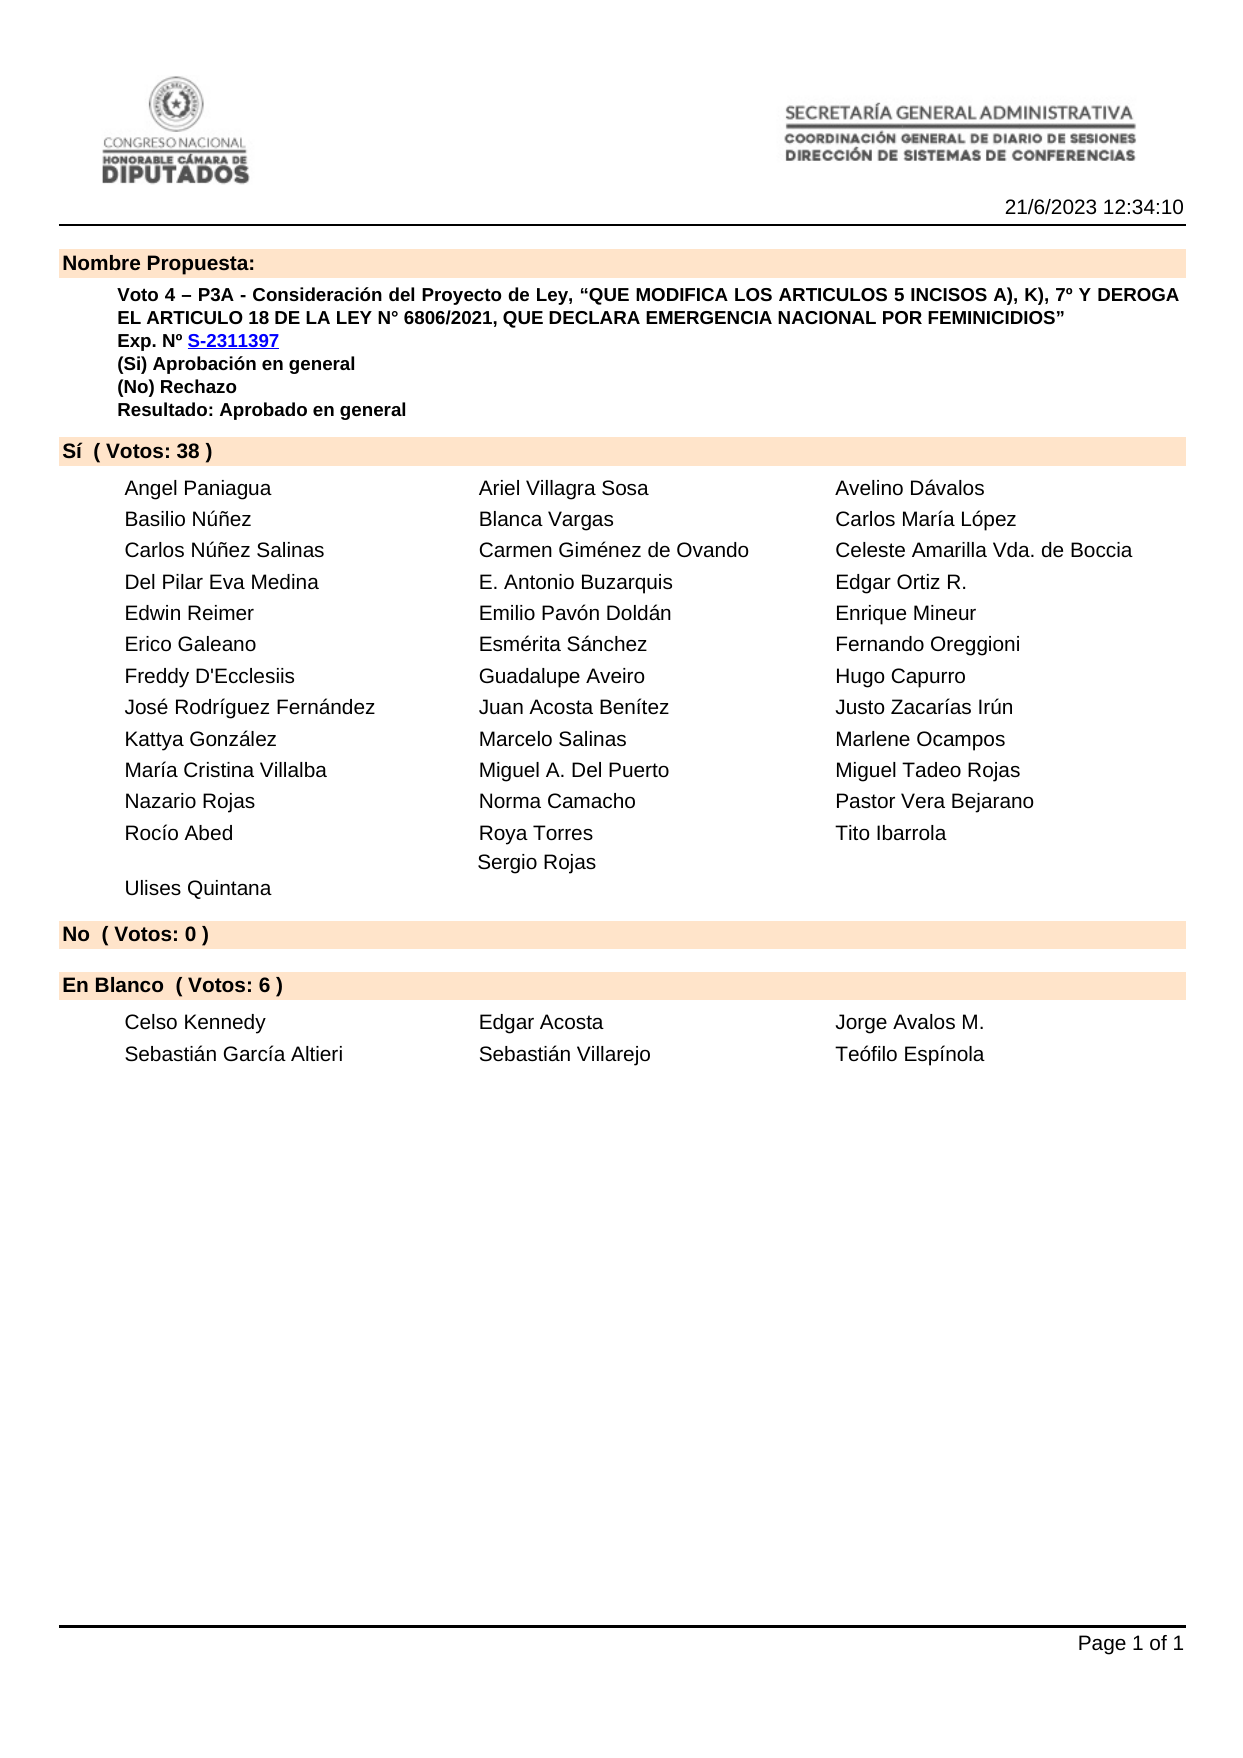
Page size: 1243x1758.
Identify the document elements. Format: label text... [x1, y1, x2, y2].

table_cell Ulises Quintana [121, 875, 461, 903]
table_cell [59, 1000, 1186, 1009]
table_cell [1172, 663, 1186, 691]
table_cell [1172, 537, 1186, 566]
table_cell Enrique Mineur [832, 600, 1172, 628]
table_cell [832, 1345, 1172, 1374]
table_cell [121, 1251, 461, 1280]
table_cell Sergio Rojas [475, 848, 816, 875]
table_cell [59, 1126, 121, 1154]
table_cell [475, 1314, 816, 1342]
table_cell [816, 904, 832, 921]
table_cell [59, 1095, 121, 1123]
table_cell [59, 506, 121, 534]
table_cell [59, 600, 121, 628]
table_cell [121, 848, 461, 875]
table_cell [461, 1009, 475, 1037]
table_cell [816, 506, 832, 534]
table_cell [59, 1251, 121, 1280]
table_cell En Blanco ( Votos: 6 ) [59, 972, 1186, 1000]
table_cell [461, 904, 475, 921]
table_cell [832, 1251, 1172, 1280]
table_cell [1172, 569, 1186, 597]
table_cell Sebastián Villarejo [475, 1040, 816, 1069]
table_cell [461, 1345, 475, 1374]
table_cell [1172, 875, 1186, 903]
table_cell [816, 663, 832, 691]
table_cell [59, 537, 121, 566]
table_cell Jorge Avalos M. [832, 1009, 1172, 1037]
table_header Sí ( Votos: 38 ) [59, 437, 1186, 466]
table_header [59, 190, 651, 223]
table_cell [816, 1009, 832, 1037]
table_cell [59, 725, 121, 754]
table_cell [1172, 694, 1186, 722]
table_cell [1172, 1009, 1186, 1037]
table_cell [461, 1251, 475, 1280]
table_cell [461, 537, 475, 566]
table_cell Kattya González [121, 725, 461, 754]
table_cell [816, 1126, 832, 1154]
table_cell Ariel Villagra Sosa [475, 474, 816, 503]
table_cell [816, 725, 832, 754]
table_cell No ( Votos: 0 ) [59, 921, 1186, 949]
table_cell [461, 788, 475, 816]
table_cell Freddy D'Ecclesiis [121, 663, 461, 691]
table_cell Miguel Tadeo Rojas [832, 757, 1172, 785]
table_cell [461, 1374, 475, 1625]
table_cell [59, 1157, 121, 1186]
table_cell [475, 1095, 816, 1123]
table_header Voto 4 – P3A - Consideración del Proyecto de Ley, “QUE MODIFICA LOS ARTICULOS 5 INCISOS A), K), 7º Y DEROGA EL ARTICULO 18 DE LA LEY N° 6806/2021, QUE DECLARA EMERGENCIA NACIONAL POR FEMINICIDIOS” Exp. Nº S-2311397 (Si) Aprobación en general (No) Rechazo Resultado: Aprobado en general [116, 284, 1182, 420]
table_cell [475, 1220, 816, 1248]
table_cell [461, 474, 475, 503]
table_cell [1172, 1069, 1186, 1086]
table_cell [121, 1126, 461, 1154]
table_cell Marlene Ocampos [832, 725, 1172, 754]
table_cell [816, 788, 832, 816]
table_cell [461, 1126, 475, 1154]
table_cell [816, 848, 832, 875]
table_cell Pastor Vera Bejarano [832, 788, 1172, 816]
table_cell [1172, 725, 1186, 754]
table_cell Celso Kennedy [121, 1009, 461, 1037]
table_cell [461, 725, 475, 754]
table_cell [832, 1157, 1172, 1186]
table_cell [461, 1069, 475, 1086]
table_cell [832, 848, 1172, 875]
table_cell [816, 875, 832, 903]
table_cell Basilio Núñez [121, 506, 461, 534]
table_cell Nazario Rojas [121, 788, 461, 816]
table_cell [832, 1283, 1172, 1311]
table_cell [121, 1189, 461, 1217]
table_cell [475, 1251, 816, 1280]
table_cell [816, 600, 832, 628]
table_cell José Rodríguez Fernández [121, 694, 461, 722]
table_cell [1172, 474, 1186, 503]
table_cell [1172, 1095, 1186, 1123]
table_cell [121, 1069, 461, 1086]
table_cell [461, 1283, 475, 1311]
table_cell Carmen Giménez de Ovando [475, 537, 816, 566]
table_cell [1172, 788, 1186, 816]
table_cell [461, 663, 475, 691]
table_cell Roya Torres [475, 819, 816, 848]
table_cell [816, 1040, 832, 1069]
table_cell [59, 466, 1186, 474]
table_cell [59, 904, 121, 921]
table_cell [59, 1283, 121, 1311]
table_cell [832, 1314, 1172, 1342]
table_cell [1172, 1189, 1186, 1217]
table_cell [816, 757, 832, 785]
table_cell [59, 1630, 827, 1664]
table_cell [1172, 1220, 1186, 1248]
table_cell [475, 1189, 816, 1217]
table_cell [121, 1374, 461, 1625]
table_cell Celeste Amarilla Vda. de Boccia [832, 537, 1172, 566]
table_cell Blanca Vargas [475, 506, 816, 534]
table_cell [461, 875, 475, 903]
table_cell Nombre Propuesta: [59, 249, 1186, 278]
table_cell [475, 1374, 816, 1625]
table_cell Esmérita Sánchez [475, 631, 816, 660]
table_cell [59, 420, 116, 437]
table_cell [832, 1069, 1172, 1086]
table_cell [816, 1157, 832, 1186]
table_cell [121, 1095, 461, 1123]
table_cell [59, 631, 121, 660]
table_cell [832, 875, 1172, 903]
table_cell [1172, 506, 1186, 534]
table_cell [59, 1189, 121, 1217]
table_cell [475, 1069, 816, 1086]
table_cell [116, 420, 1182, 437]
table_cell [461, 1314, 475, 1342]
table_cell [475, 875, 816, 903]
table_cell [832, 1095, 1172, 1123]
table_cell [59, 848, 121, 875]
table_cell [1172, 1040, 1186, 1069]
table_cell [461, 631, 475, 660]
table_cell Guadalupe Aveiro [475, 663, 816, 691]
table_cell Tito Ibarrola [832, 819, 1172, 848]
table_cell [59, 1374, 121, 1625]
table_cell [816, 1095, 832, 1123]
table_cell [121, 1157, 461, 1186]
table_cell [59, 1314, 121, 1342]
table_cell [475, 1345, 816, 1374]
table_cell [121, 1283, 461, 1311]
table_cell [816, 1220, 832, 1248]
table_cell [475, 904, 816, 921]
table_cell [816, 474, 832, 503]
table_header 21/6/2023 12:34:10 [651, 189, 1186, 223]
table_cell [461, 506, 475, 534]
table_cell [461, 1095, 475, 1123]
table_cell [121, 904, 461, 921]
table_cell Avelino Dávalos [832, 474, 1172, 503]
table_cell [1172, 1157, 1186, 1186]
table_cell Del Pilar Eva Medina [121, 569, 461, 597]
table_cell [59, 1009, 121, 1037]
table_cell [59, 278, 1186, 283]
table_cell Edgar Ortiz R. [832, 569, 1172, 597]
table_cell [475, 1283, 816, 1311]
table_cell [121, 1345, 461, 1374]
table_cell Teófilo Espínola [832, 1040, 1172, 1069]
table_cell [59, 1086, 1186, 1094]
table_cell [816, 537, 832, 566]
table_cell Rocío Abed [121, 819, 461, 848]
table_cell [816, 1314, 832, 1342]
table_cell [59, 474, 121, 503]
table_cell [59, 949, 1186, 972]
table_cell [1172, 1314, 1186, 1342]
table_cell [59, 228, 1186, 249]
table_cell [832, 1126, 1172, 1154]
table_cell Sebastián García Altieri [121, 1040, 461, 1069]
table_cell [832, 1220, 1172, 1248]
table_cell [461, 757, 475, 785]
table_cell Angel Paniagua [121, 474, 461, 503]
table_cell [475, 1157, 816, 1186]
table_cell Marcelo Salinas [475, 725, 816, 754]
table_cell [816, 819, 832, 848]
table_cell [59, 663, 121, 691]
table_cell Erico Galeano [121, 631, 461, 660]
table_cell [1172, 631, 1186, 660]
picture [58, 75, 1181, 190]
table_cell [1172, 757, 1186, 785]
table_cell [832, 1189, 1172, 1217]
table_cell [59, 757, 121, 785]
table_cell [1172, 1251, 1186, 1280]
table_cell E. Antonio Buzarquis [475, 569, 816, 597]
table_cell Page 1 of 1 [828, 1630, 1186, 1664]
table_header [59, 284, 116, 420]
table_cell Miguel A. Del Puerto [475, 757, 816, 785]
table_cell Norma Camacho [475, 788, 816, 816]
table_cell [461, 569, 475, 597]
table_cell [1172, 819, 1186, 848]
table_cell [59, 694, 121, 722]
table_cell [816, 569, 832, 597]
table_cell María Cristina Villalba [121, 757, 461, 785]
table_cell [461, 1220, 475, 1248]
table_cell [121, 1220, 461, 1248]
table_cell [461, 819, 475, 848]
table_cell [59, 788, 121, 816]
table_cell [461, 600, 475, 628]
table_cell [816, 694, 832, 722]
table_cell Carlos María López [832, 506, 1172, 534]
table_cell Carlos Núñez Salinas [121, 537, 461, 566]
table_cell [59, 819, 121, 848]
table_cell [1172, 1283, 1186, 1311]
table_cell [1172, 904, 1186, 921]
table_cell Emilio Pavón Doldán [475, 600, 816, 628]
table_cell [461, 1189, 475, 1217]
table_cell [59, 1220, 121, 1248]
table_cell [816, 631, 832, 660]
table_cell [461, 694, 475, 722]
table_cell [1182, 420, 1187, 437]
table_cell Edgar Acosta [475, 1009, 816, 1037]
table_cell [59, 1345, 121, 1374]
table_cell [475, 1126, 816, 1154]
table_cell [461, 848, 475, 875]
table_cell [1172, 1126, 1186, 1154]
table_cell [1172, 848, 1186, 875]
table_cell [59, 569, 121, 597]
table_cell [816, 1345, 832, 1374]
table_cell [816, 1283, 832, 1311]
table_cell [59, 1069, 121, 1086]
table_cell [461, 1040, 475, 1069]
table_cell [816, 1189, 832, 1217]
table_cell [816, 1069, 832, 1086]
table_cell Fernando Oreggioni [832, 631, 1172, 660]
table_cell Juan Acosta Benítez [475, 694, 816, 722]
table_cell [59, 1040, 121, 1069]
table_cell Justo Zacarías Irún [832, 694, 1172, 722]
table_cell [1172, 1345, 1186, 1374]
table_cell [816, 1374, 832, 1625]
table_cell [832, 904, 1172, 921]
table_cell [832, 1374, 1172, 1625]
table_header [1182, 284, 1187, 420]
table_cell Edwin Reimer [121, 600, 461, 628]
table_cell [1172, 600, 1186, 628]
table_cell [1172, 1374, 1186, 1625]
table_cell [461, 1157, 475, 1186]
table_cell [816, 1251, 832, 1280]
table_cell [121, 1314, 461, 1342]
table_cell [59, 875, 121, 903]
table_cell Hugo Capurro [832, 663, 1172, 691]
